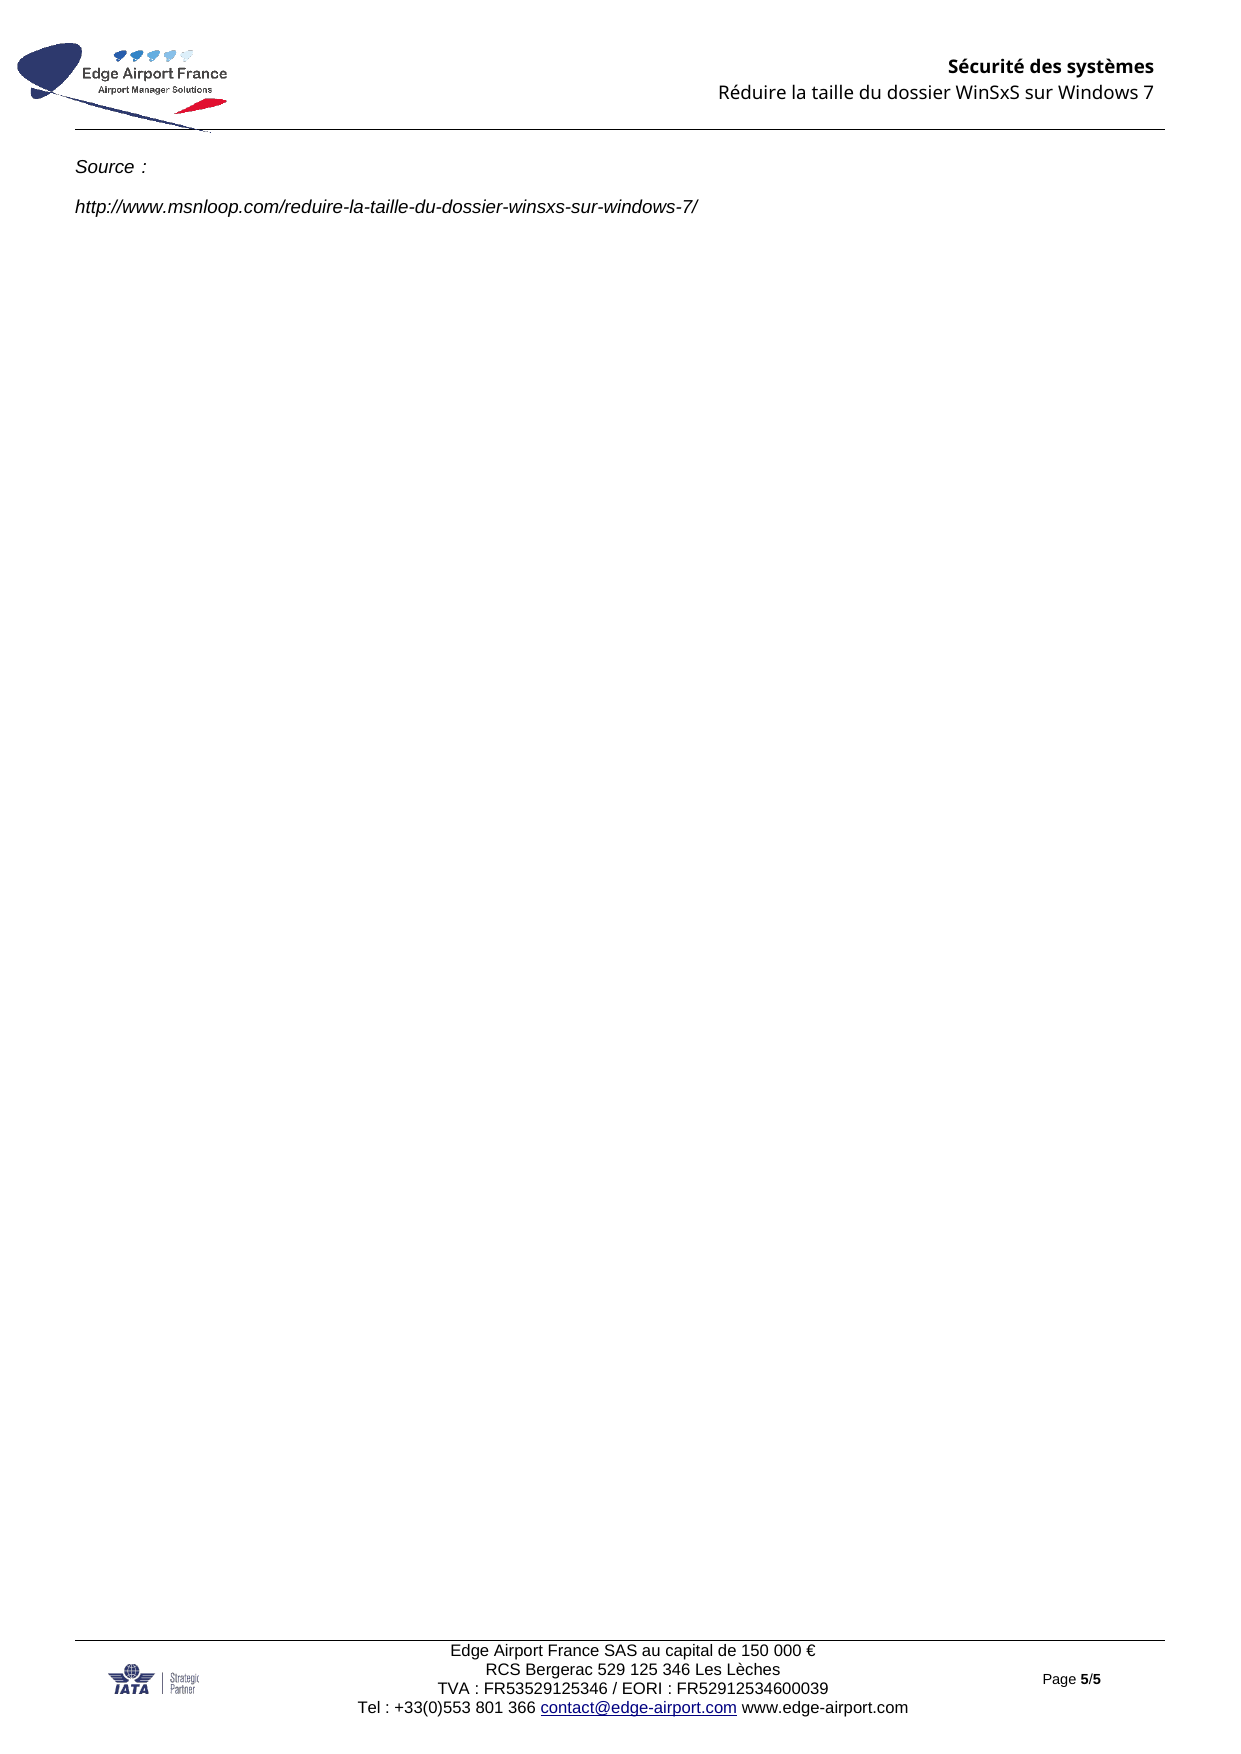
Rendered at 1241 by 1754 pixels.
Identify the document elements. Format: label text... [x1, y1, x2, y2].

text Source : [75, 156, 1165, 177]
text http://www.msnloop.com/reduire-la-taille-du-dossier-winsxs-sur-windows-7/ [75, 196, 1165, 217]
